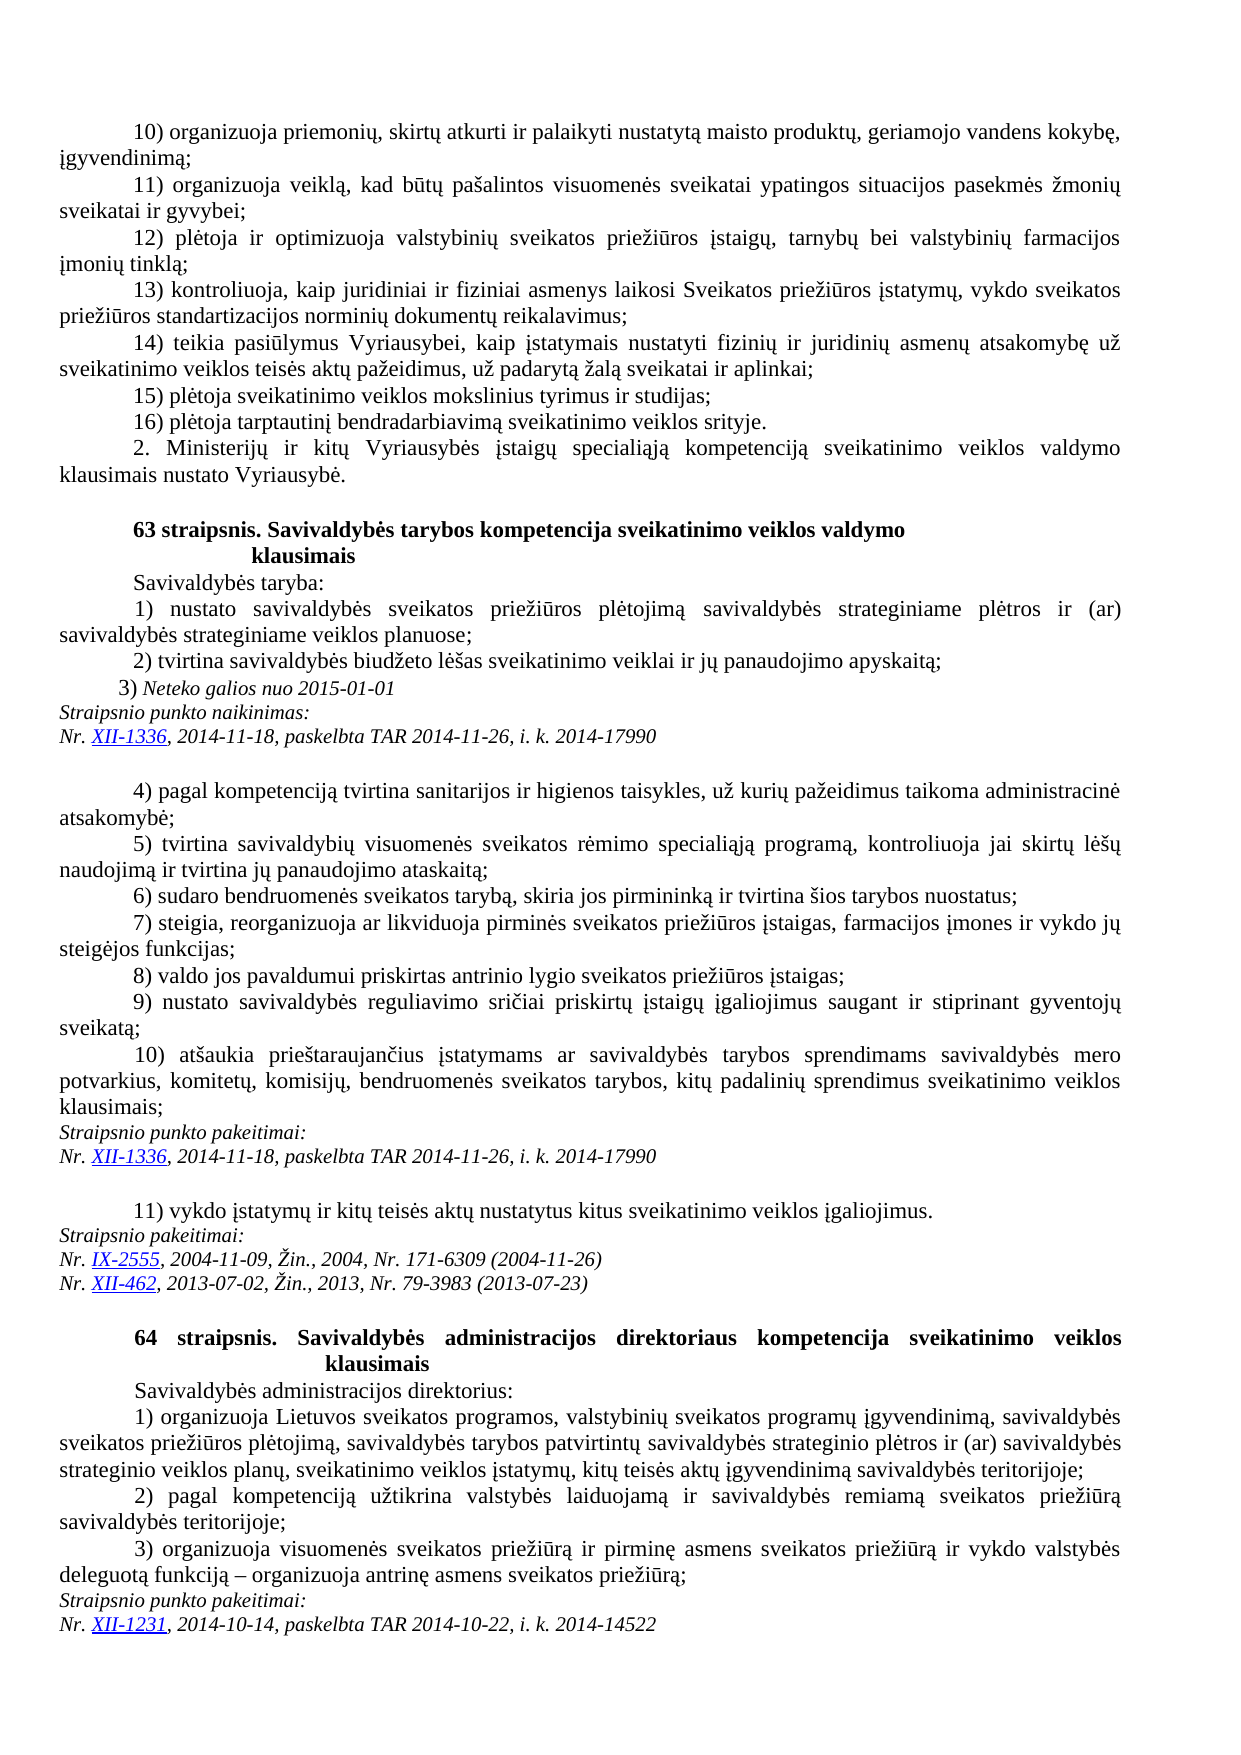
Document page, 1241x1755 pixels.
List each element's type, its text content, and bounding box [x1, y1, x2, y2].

text 6) sudaro bendruomenės sveikatos tarybą, skiria jos pirmininką ir tvirtina šios tarybos nuostatus; [59, 883, 1122, 909]
text Nr. IX-2555, 2004-11-09, Žin., 2004, Nr. 171-6309 (2004-11-26) [59, 1247, 1122, 1271]
text Straipsnio punkto naikinimas: [59, 700, 1122, 724]
text 5) tvirtina savivaldybių visuomenės sveikatos rėmimo specialiąją programą, kontroliuoja jai skirtų lėšų naudojimą ir tvirtina jų panaudojimo ataskaitą; [59, 830, 1122, 883]
text 4) pagal kompetenciją tvirtina sanitarijos ir higienos taisykles, už kurių pažeidimus taikoma administracinė atsakomybė; [59, 777, 1122, 830]
text Straipsnio punkto pakeitimai: [59, 1587, 1122, 1612]
text 2) pagal kompetenciją užtikrina valstybės laiduojamą ir savivaldybės remiamą sveikatos priežiūrą savivaldybės teritorijoje; [59, 1482, 1122, 1535]
text 63 straipsnis. Savivaldybės tarybos kompetencija sveikatinimo veiklos valdymo [133, 516, 1122, 542]
text 1) nustato savivaldybės sveikatos priežiūros plėtojimą savivaldybės strateginiame plėtros ir (ar) savivaldybės strateginiame veiklos planuose; [59, 595, 1122, 648]
text 16) plėtoja tarptautinį bendradarbiavimą sveikatinimo veiklos srityje. [59, 408, 1122, 434]
text Straipsnio punkto pakeitimai: [59, 1120, 1122, 1144]
text 1) organizuoja Lietuvos sveikatos programos, valstybinių sveikatos programų įgyvendinimą, savivaldybės sveikatos priežiūros plėtojimą, savivaldybės tarybos patvirtintų savivaldybės strateginio plėtros ir (ar) savivaldybės strateginio veiklos planų, sveikatinimo veiklos įstatymų, kitų teisės aktų įgyvendinimą savivaldybės teritorijoje; [59, 1403, 1122, 1482]
text 9) nustato savivaldybės reguliavimo sričiai priskirtų įstaigų įgaliojimus saugant ir stiprinant gyventojų sveikatą; [59, 988, 1122, 1041]
text Nr. XII-1336, 2014-11-18, paskelbta TAR 2014-11-26, i. k. 2014-17990 [59, 1144, 1122, 1168]
text Straipsnio pakeitimai: [59, 1223, 1122, 1247]
text Nr. XII-1231, 2014-10-14, paskelbta TAR 2014-10-22, i. k. 2014-14522 [59, 1612, 1122, 1636]
text 14) teikia pasiūlymus Vyriausybei, kaip įstatymais nustatyti fizinių ir juridinių asmenų atsakomybę už sveikatinimo veiklos teisės aktų pažeidimus, už padarytą žalą sveikatai ir aplinkai; [59, 329, 1122, 382]
text 11) vykdo įstatymų ir kitų teisės aktų nustatytus kitus sveikatinimo veiklos įgaliojimus. [59, 1197, 1122, 1223]
text 2. Ministerijų ir kitų Vyriausybės įstaigų specialiąją kompetenciją sveikatinimo veiklos valdymo klausimais nustato Vyriausybė. [59, 434, 1122, 487]
text klausimais [251, 542, 1122, 568]
text Savivaldybės administracijos direktorius: [59, 1377, 1122, 1403]
text Nr. XII-1336, 2014-11-18, paskelbta TAR 2014-11-26, i. k. 2014-17990 [59, 724, 1122, 748]
text 10) atšaukia prieštaraujančius įstatymams ar savivaldybės tarybos sprendimams savivaldybės mero potvarkius, komitetų, komisijų, bendruomenės sveikatos tarybos, kitų padalinių sprendimus sveikatinimo veiklos klausimais; [59, 1041, 1122, 1120]
text 3) organizuoja visuomenės sveikatos priežiūrą ir pirminę asmens sveikatos priežiūrą ir vykdo valstybės deleguotą funkciją – organizuoja antrinę asmens sveikatos priežiūrą; [59, 1535, 1122, 1587]
text 3) Neteko galios nuo 2015-01-01 [59, 674, 1122, 700]
text 10) organizuoja priemonių, skirtų atkurti ir palaikyti nustatytą maisto produktų, geriamojo vandens kokybę, įgyvendinimą; [59, 118, 1122, 171]
text Savivaldybės taryba: [59, 568, 1122, 595]
text 8) valdo jos pavaldumui priskirtas antrinio lygio sveikatos priežiūros įstaigas; [59, 962, 1122, 988]
text Nr. XII-462, 2013-07-02, Žin., 2013, Nr. 79-3983 (2013-07-23) [59, 1271, 1122, 1295]
text 11) organizuoja veiklą, kad būtų pašalintos visuomenės sveikatai ypatingos situacijos pasekmės žmonių sveikatai ir gyvybei; [59, 171, 1122, 223]
text 15) plėtoja sveikatinimo veiklos mokslinius tyrimus ir studijas; [59, 382, 1122, 408]
text 64 straipsnis. Savivaldybės administracijos direktoriaus kompetencija sveikatinimo veiklos klausimais [134, 1324, 1122, 1377]
text 13) kontroliuoja, kaip juridiniai ir fiziniai asmenys laikosi Sveikatos priežiūros įstatymų, vykdo sveikatos priežiūros standartizacijos norminių dokumentų reikalavimus; [59, 276, 1122, 329]
text 12) plėtoja ir optimizuoja valstybinių sveikatos priežiūros įstaigų, tarnybų bei valstybinių farmacijos įmonių tinklą; [59, 223, 1122, 276]
text 7) steigia, reorganizuoja ar likviduoja pirminės sveikatos priežiūros įstaigas, farmacijos įmones ir vykdo jų steigėjos funkcijas; [59, 909, 1122, 962]
text 2) tvirtina savivaldybės biudžeto lėšas sveikatinimo veiklai ir jų panaudojimo apyskaitą; [59, 648, 1122, 674]
